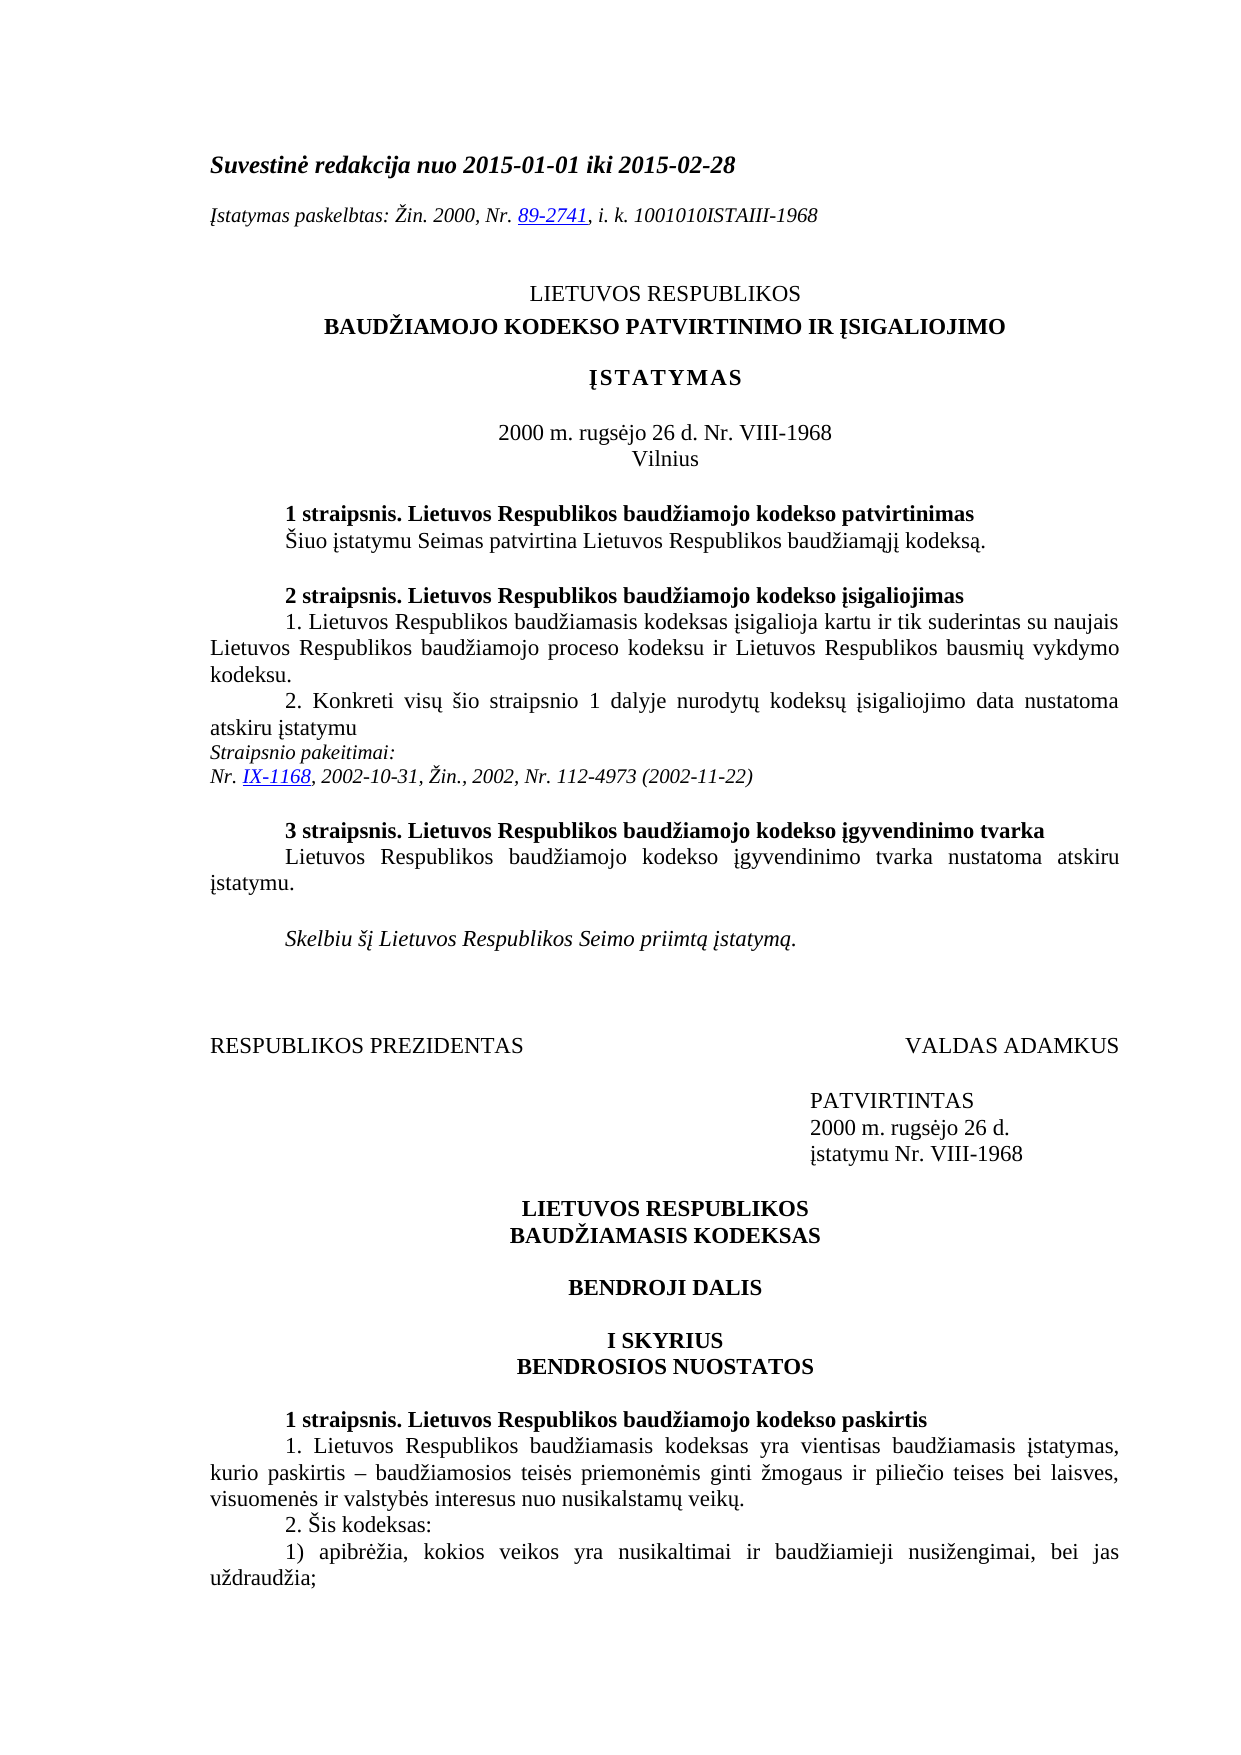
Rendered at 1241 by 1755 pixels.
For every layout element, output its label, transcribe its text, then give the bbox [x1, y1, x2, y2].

text 1. Lietuvos Respublikos baudžiamasis kodeksas yra vientisas baudžiamasis įstatymas, kurio paskirtis – baudžiamosios teisės priemonėmis ginti žmogaus ir piliečio teises bei laisves, visuomenės ir valstybės interesus nuo nusikalstamų veikų. [210, 1432, 1120, 1512]
text Straipsnio pakeitimai: [210, 740, 1120, 764]
text BENDRosios NUOSTATos [210, 1353, 1120, 1380]
text Šiuo įstatymu Seimas patvirtina Lietuvos Respublikos baudžiamąjį kodeksą. [210, 527, 1120, 553]
text Suvestinė redakcija nuo 2015-01-01 iki 2015-02-28 [210, 150, 1120, 179]
text 2. Šis kodeksas: [210, 1512, 1120, 1538]
text 1 straipsnis. Lietuvos Respublikos baudžiamojo kodekso paskirtis [210, 1406, 1120, 1432]
text LIETUVOS RESPUBLIKOS [210, 280, 1120, 306]
text 1 straipsnis. Lietuvos Respublikos baudžiamojo kodekso patvirtinimas [210, 500, 1120, 527]
text Lietuvos Respublikos baudžiamojo kodekso įgyvendinimo tvarka nustatoma atskiru įstatymu. [210, 843, 1120, 896]
text 2 straipsnis. Lietuvos Respublikos baudžiamojo kodekso įsigaliojimas [210, 582, 1120, 608]
text ĮSTATYMAS [210, 364, 1120, 390]
text 1. Lietuvos Respublikos baudžiamasis kodeksas įsigalioja kartu ir tik suderintas su naujais Lietuvos Respublikos baudžiamojo proceso kodeksu ir Lietuvos Respublikos bausmių vykdymo kodeksu. [210, 608, 1120, 687]
text Nr. IX-1168, 2002-10-31, Žin., 2002, Nr. 112-4973 (2002-11-22) [210, 764, 1120, 788]
text 2000 m. rugsėjo 26 d. [435, 1114, 1120, 1140]
text Įstatymas paskelbtas: Žin. 2000, Nr. 89-2741, i. k. 1001010ISTAIII-1968 [210, 203, 1120, 227]
text RESPUBLIKOS PREZIDENTAS VALDAS ADAMKUS [210, 1032, 1120, 1059]
text 2000 m. rugsėjo 26 d. Nr. VIII-1968 Vilnius [210, 419, 1120, 472]
text 2. Konkreti visų šio straipsnio 1 dalyje nurodytų kodeksų įsigaliojimo data nustatoma atskiru įstatymu [210, 687, 1120, 740]
text įstatymu Nr. VIII-1968 [210, 1140, 1120, 1167]
text BENDROJI DALIS [210, 1274, 1120, 1301]
text BAUDŽIAMOJO KODEKSO PATVIRTINIMO IR ĮSIGALIOJIMO [210, 313, 1120, 340]
text PATVIRTINTAS [210, 1087, 1120, 1114]
text BAUDŽIAMASIS KODEKSAS [210, 1222, 1120, 1248]
text I SKYRIUS [210, 1327, 1120, 1353]
text Skelbiu šį Lietuvos Respublikos Seimo priimtą įstatymą. [210, 924, 1120, 951]
subtitle LIETUVOS RESPUBLIKOS [210, 1195, 1120, 1222]
text 1) apibrėžia, kokios veikos yra nusikaltimai ir baudžiamieji nusižengimai, bei jas uždraudžia; [210, 1538, 1120, 1591]
text 3 straipsnis. Lietuvos Respublikos baudžiamojo kodekso įgyvendinimo tvarka [210, 817, 1120, 843]
